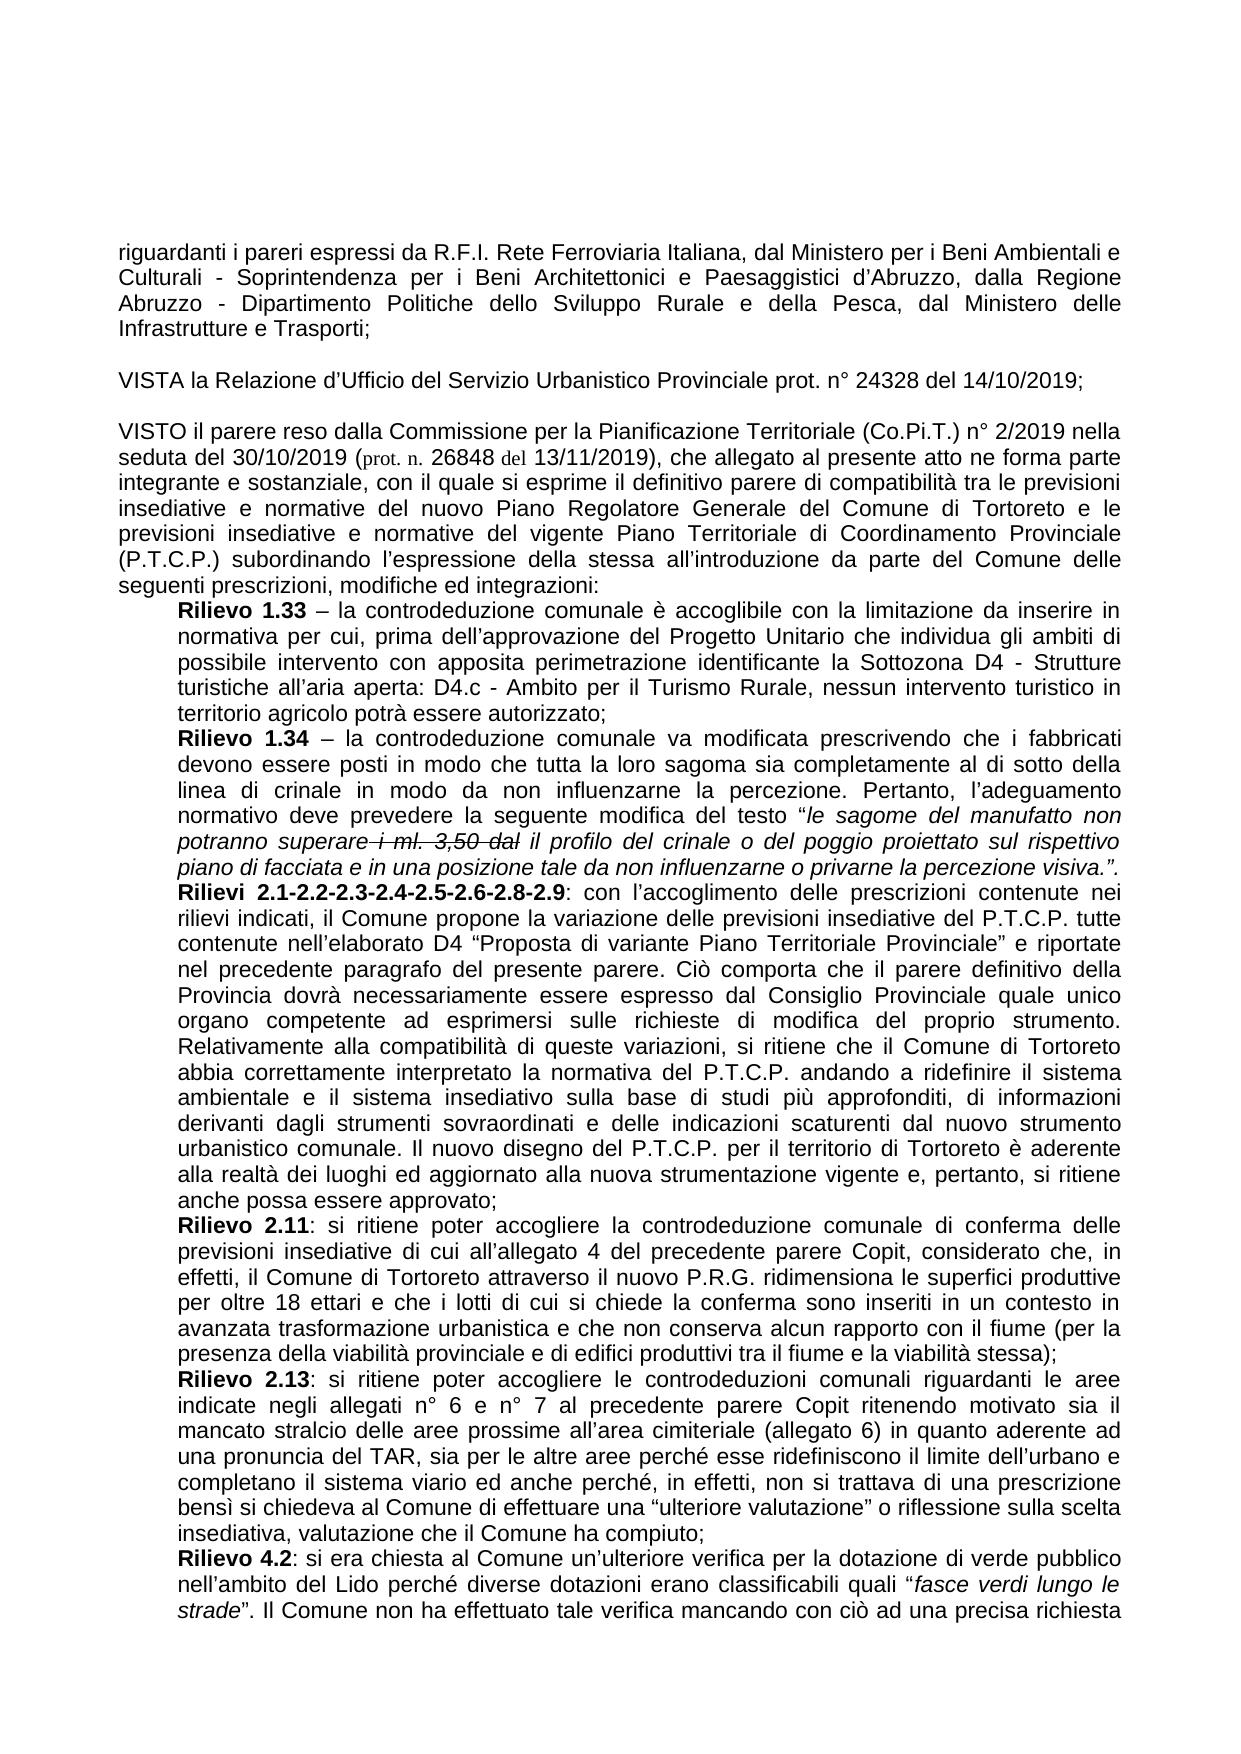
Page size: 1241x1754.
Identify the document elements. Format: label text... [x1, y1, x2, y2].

text Rilievo 2.13: si ritiene poter accogliere le controdeduzioni comunali riguardanti le aree indicate negli allegati n° 6 e n° 7 al precedente parere Copit ritenendo motivato sia il mancato stralcio delle aree prossime all’area cimiteriale (allegato 6) in quanto aderente ad una pronuncia del TAR, sia per le altre aree perché esse ridefiniscono il limite dell’urbano e completano il sistema viario ed anche perché, in effetti, non si trattava di una prescrizione bensì si chiedeva al Comune di effettuare una “ulteriore valutazione” o riflessione sulla scelta insediativa, valutazione che il Comune ha compiuto; [177, 1367, 1122, 1546]
text VISTA la Relazione d’Ufficio del Servizio Urbanistico Provinciale prot. n° 24328 del 14/10/2019; [118, 367, 1122, 393]
text Rilievo 2.11: si ritiene poter accogliere la controdeduzione comunale di conferma delle previsioni insediative di cui all’allegato 4 del precedente parere Copit, considerato che, in effetti, il Comune di Tortoreto attraverso il nuovo P.R.G. ridimensiona le superfici produttive per oltre 18 ettari e che i lotti di cui si chiede la conferma sono inseriti in un contesto in avanzata trasformazione urbanistica e che non conserva alcun rapporto con il fiume (per la presenza della viabilità provinciale e di edifici produttivi tra il fiume e la viabilità stessa); [177, 1213, 1122, 1367]
text VISTO il parere reso dalla Commissione per la Pianificazione Territoriale (Co.Pi.T.) n° 2/2019 nella seduta del 30/10/2019 (prot. n. 26848 del 13/11/2019), che allegato al presente atto ne forma parte integrante e sostanziale, con il quale si esprime il definitivo parere di compatibilità tra le previsioni insediative e normative del nuovo Piano Regolatore Generale del Comune di Tortoreto e le previsioni insediative e normative del vigente Piano Territoriale di Coordinamento Provinciale (P.T.C.P.) subordinando l’espressione della stessa all’introduzione da parte del Comune delle seguenti prescrizioni, modifiche ed integrazioni: [118, 418, 1122, 598]
text Rilievi 2.1-2.2-2.3-2.4-2.5-2.6-2.8-2.9: con l’accoglimento delle prescrizioni contenute nei rilievi indicati, il Comune propone la variazione delle previsioni insediative del P.T.C.P. tutte contenute nell’elaborato D4 “Proposta di variante Piano Territoriale Provinciale” e riportate nel precedente paragrafo del presente parere. Ciò comporta che il parere definitivo della Provincia dovrà necessariamente essere espresso dal Consiglio Provinciale quale unico organo competente ad esprimersi sulle richieste di modifica del proprio strumento. Relativamente alla compatibilità di queste variazioni, si ritiene che il Comune di Tortoreto abbia correttamente interpretato la normativa del P.T.C.P. andando a ridefinire il sistema ambientale e il sistema insediativo sulla base di studi più approfonditi, di informazioni derivanti dagli strumenti sovraordinati e delle indicazioni scaturenti dal nuovo strumento urbanistico comunale. Il nuovo disegno del P.T.C.P. per il territorio di Tortoreto è aderente alla realtà dei luoghi ed aggiornato alla nuova strumentazione vigente e, pertanto, si ritiene anche possa essere approvato; [177, 880, 1122, 1213]
text Rilievo 4.2: si era chiesta al Comune un’ulteriore verifica per la dotazione di verde pubblico nell’ambito del Lido perché diverse dotazioni erano classificabili quali “fasce verdi lungo le strade”. Il Comune non ha effettuato tale verifica mancando con ciò ad una precisa richiesta [177, 1546, 1122, 1623]
text Rilievo 1.34 – la controdeduzione comunale va modificata prescrivendo che i fabbricati devono essere posti in modo che tutta la loro sagoma sia completamente al di sotto della linea di crinale in modo da non influenzarne la percezione. Pertanto, l’adeguamento normativo deve prevedere la seguente modifica del testo “le sagome del manufatto non potranno superare i ml. 3,50 dal il profilo del crinale o del poggio proiettato sul rispettivo piano di facciata e in una posizione tale da non influenzarne o privarne la percezione visiva.”. [177, 726, 1122, 880]
text riguardanti i pareri espressi da R.F.I. Rete Ferroviaria Italiana, dal Ministero per i Beni Ambientali e Culturali - Soprintendenza per i Beni Architettonici e Paesaggistici d’Abruzzo, dalla Regione Abruzzo - Dipartimento Politiche dello Sviluppo Rurale e della Pesca, dal Ministero delle Infrastrutture e Trasporti; [118, 239, 1122, 342]
text Rilievo 1.33 – la controdeduzione comunale è accoglibile con la limitazione da inserire in normativa per cui, prima dell’approvazione del Progetto Unitario che individua gli ambiti di possibile intervento con apposita perimetrazione identificante la Sottozona D4 - Strutture turistiche all’aria aperta: D4.c - Ambito per il Turismo Rurale, nessun intervento turistico in territorio agricolo potrà essere autorizzato; [177, 598, 1122, 726]
